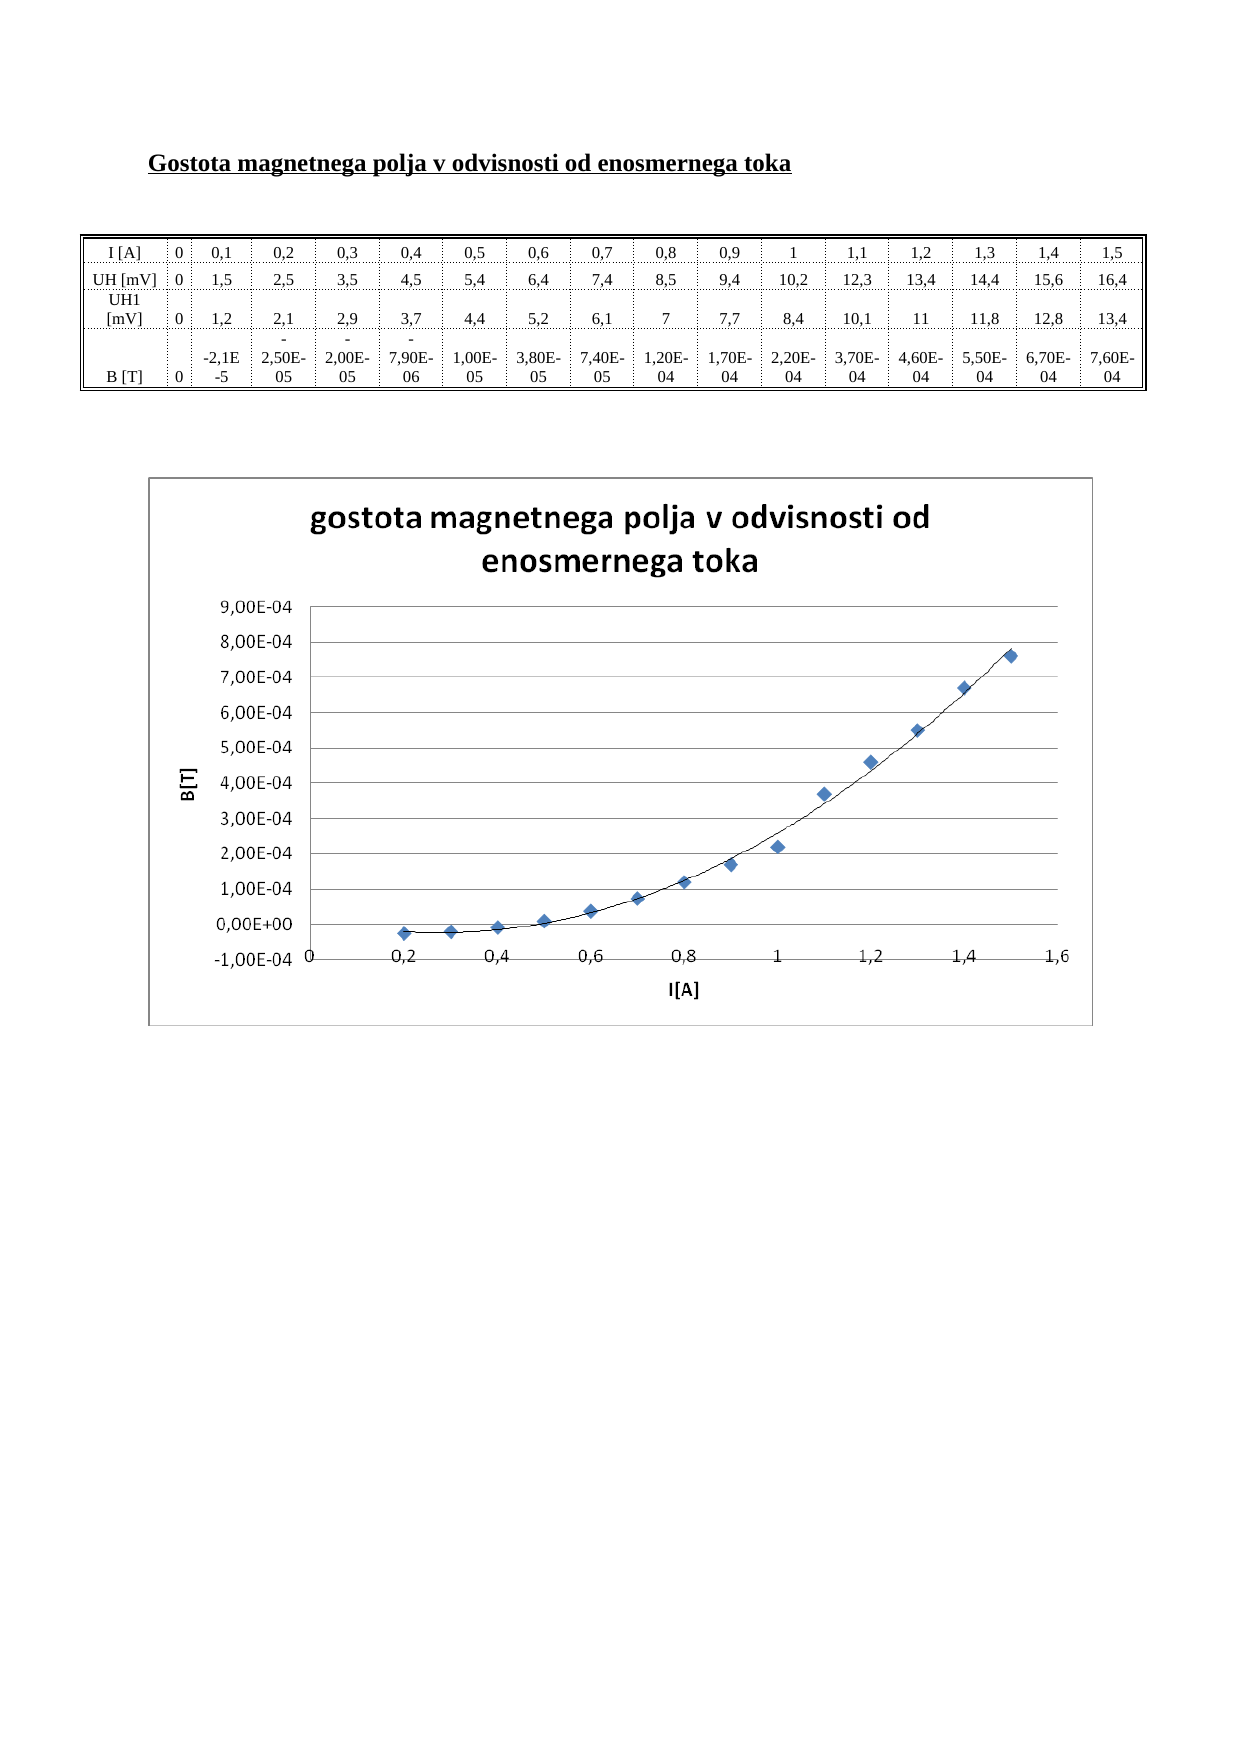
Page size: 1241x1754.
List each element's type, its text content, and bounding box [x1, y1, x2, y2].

table_header 0,5 [443, 239, 506, 262]
table_header 0,8 [634, 239, 698, 262]
table_cell 3,80E-05 [506, 328, 570, 386]
table_cell 4,5 [379, 262, 443, 288]
table_header 0,2 [252, 239, 315, 262]
table_cell 5,50E-04 [953, 328, 1016, 386]
table_cell 8,5 [634, 262, 698, 288]
table_cell 6,1 [570, 289, 634, 328]
table_cell 5,4 [443, 262, 506, 288]
table_cell 16,4 [1080, 262, 1142, 288]
table_cell 13,4 [889, 262, 953, 288]
table_header 1,2 [889, 239, 953, 262]
table_cell -2,1E -5 [191, 328, 252, 386]
table_cell 11 [889, 289, 953, 328]
table_cell 1,5 [191, 262, 252, 288]
table_cell 15,6 [1016, 262, 1080, 288]
table_header 0,3 [315, 239, 379, 262]
table_cell 12,8 [1016, 289, 1080, 328]
table_cell 3,70E-04 [825, 328, 889, 386]
table_cell 10,1 [825, 289, 889, 328]
table_cell 2,5 [252, 262, 315, 288]
table_header 0,4 [379, 239, 443, 262]
table_cell UH1 [mV] [84, 289, 167, 328]
table_cell 7,60E-04 [1080, 328, 1142, 386]
table_cell 7,4 [570, 262, 634, 288]
text Gostota magnetnega polja v odvisnosti od enosmernega toka [148, 148, 1093, 176]
table_header 0,1 [191, 239, 252, 262]
table_cell 4,4 [443, 289, 506, 328]
table_cell 12,3 [825, 262, 889, 288]
table_cell 1,2 [191, 289, 252, 328]
table_header 0,9 [698, 239, 761, 262]
table_cell 1,20E-04 [634, 328, 698, 386]
table_cell 5,2 [506, 289, 570, 328]
table_header 0,6 [506, 239, 570, 262]
table_cell -2,00E-05 [315, 328, 379, 386]
table_header 1,1 [825, 239, 889, 262]
table_header 1,5 [1080, 239, 1142, 262]
table_cell 0 [167, 328, 191, 386]
table_cell 2,20E-04 [761, 328, 825, 386]
table_cell 10,2 [761, 262, 825, 288]
table_cell 9,4 [698, 262, 761, 288]
table_cell 6,4 [506, 262, 570, 288]
table_cell 0 [167, 262, 191, 288]
table_cell 1,70E-04 [698, 328, 761, 386]
table_cell 2,9 [315, 289, 379, 328]
table_cell -2,50E-05 [252, 328, 315, 386]
table_cell 1,00E-05 [443, 328, 506, 386]
table_header 1,3 [953, 239, 1016, 262]
table_cell 2,1 [252, 289, 315, 328]
table_header 1,4 [1016, 239, 1080, 262]
table_cell 11,8 [953, 289, 1016, 328]
table_cell -7,90E-06 [379, 328, 443, 386]
table_cell 3,7 [379, 289, 443, 328]
table_cell 14,4 [953, 262, 1016, 288]
table_header 0,7 [570, 239, 634, 262]
picture [147, 477, 1093, 1026]
table_cell 7 [634, 289, 698, 328]
table_cell 3,5 [315, 262, 379, 288]
table_header I [A] [84, 239, 167, 262]
table_cell 0 [167, 289, 191, 328]
table_cell 4,60E-04 [889, 328, 953, 386]
table_cell 7,40E-05 [570, 328, 634, 386]
table_cell 6,70E-04 [1016, 328, 1080, 386]
table_header 0 [167, 239, 191, 262]
table_cell 13,4 [1080, 289, 1142, 328]
table_cell 7,7 [698, 289, 761, 328]
table_cell 8,4 [761, 289, 825, 328]
table_cell B [T] [84, 328, 167, 386]
table_cell UH [mV] [84, 262, 167, 288]
table_header 1 [761, 239, 825, 262]
